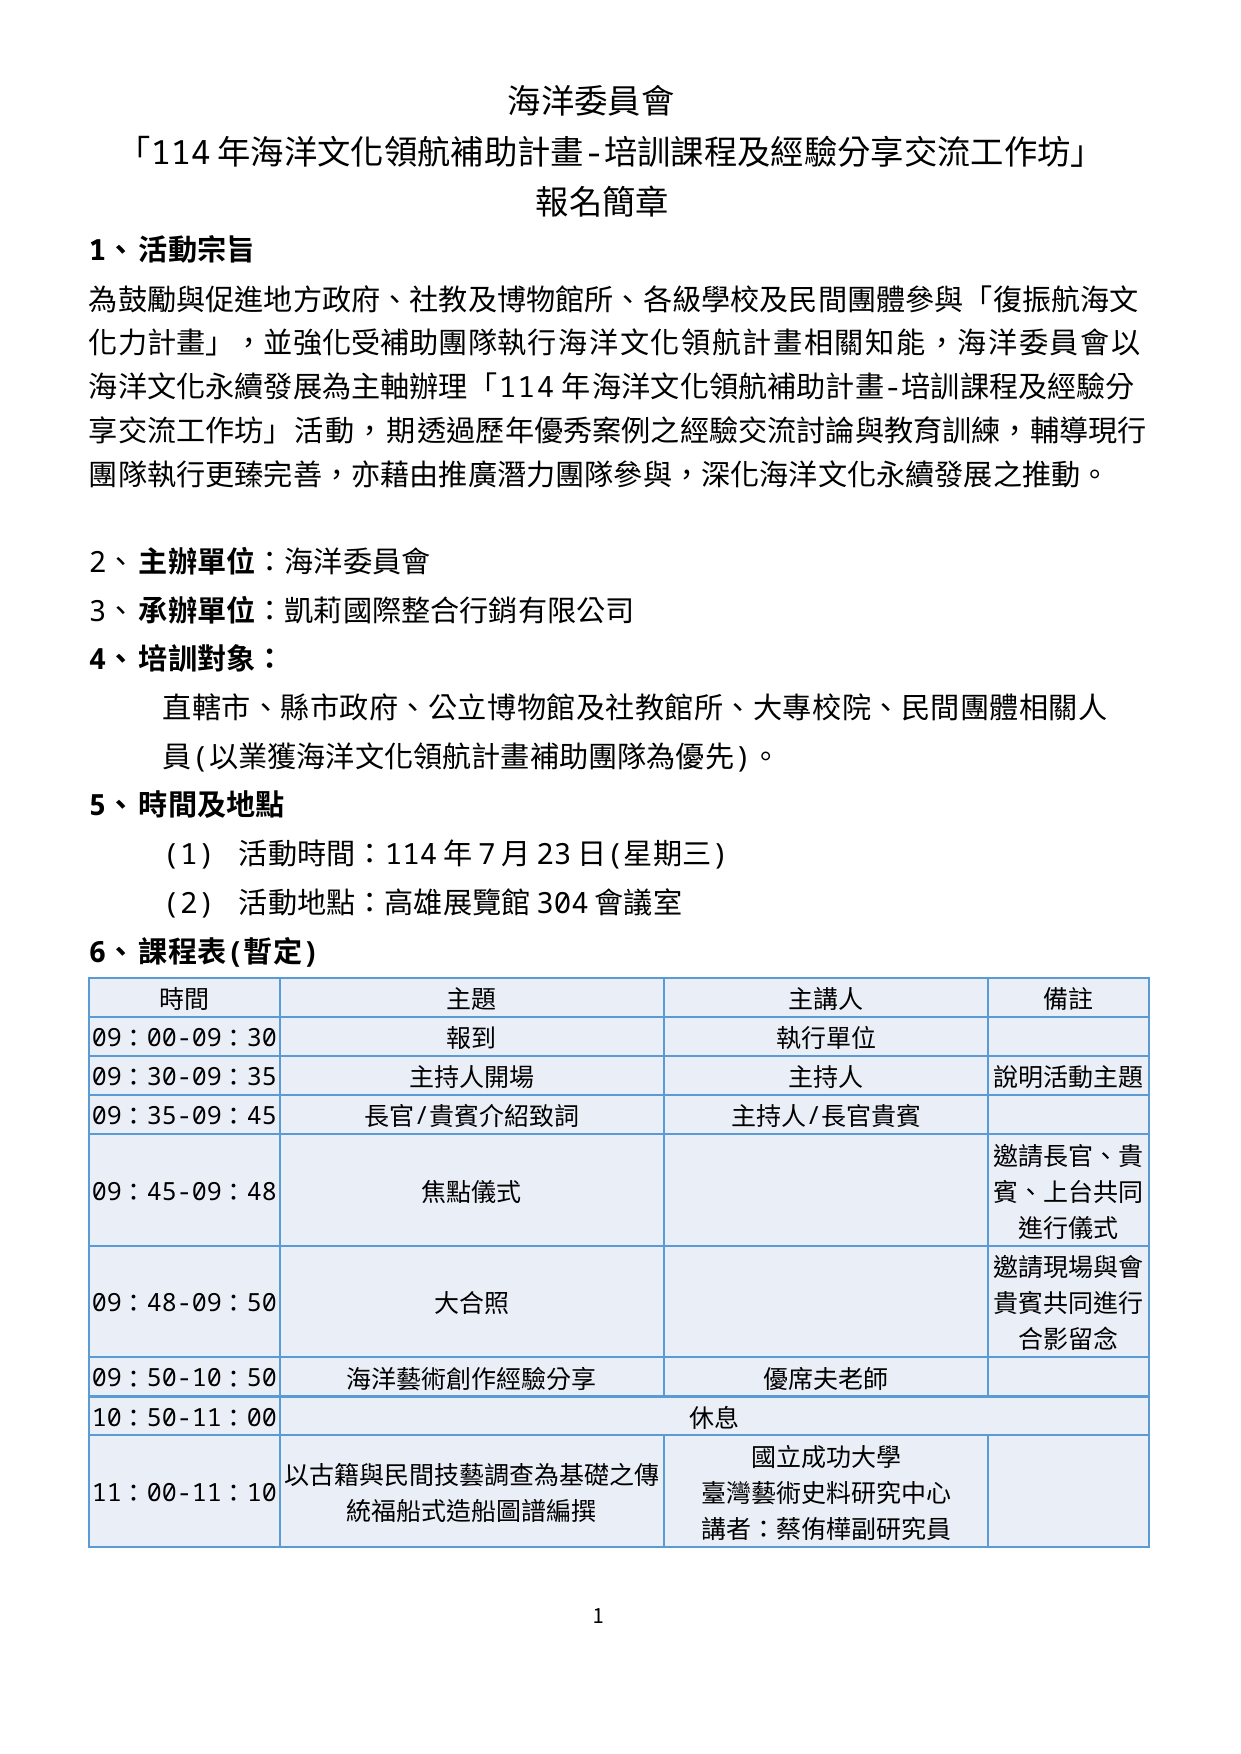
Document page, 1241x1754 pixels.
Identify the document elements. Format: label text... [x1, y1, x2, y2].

table_cell 報到 [281, 1018, 663, 1055]
table_cell 11：00-11：10 [90, 1436, 279, 1546]
table_cell 以古籍與民間技藝調查為基礎之傳統福船式造船圖譜編撰 [281, 1436, 663, 1546]
table_cell 09：48-09：50 [90, 1247, 279, 1356]
list 課程表(暫定) [89, 928, 1110, 971]
list 培訓對象： [89, 636, 1110, 678]
table_cell 主持人 [665, 1057, 987, 1094]
table_cell 休息 [281, 1398, 1148, 1434]
table_cell 09：35-09：45 [90, 1096, 279, 1133]
table_header 主題 [281, 979, 663, 1016]
table_cell 大合照 [281, 1247, 663, 1356]
table_cell [665, 1135, 987, 1245]
table_cell 長官/貴賓介紹致詞 [281, 1096, 663, 1133]
table_cell 09：45-09：48 [90, 1135, 279, 1245]
table_cell 09：50-10：50 [90, 1358, 279, 1395]
table_cell 優席夫老師 [665, 1358, 987, 1395]
table_cell 09：30-09：35 [90, 1057, 279, 1094]
text 「114年海洋文化領航補助計畫-培訓課程及經驗分享交流工作坊」 [90, 125, 1132, 174]
table_cell 邀請長官、貴賓、上台共同進行儀式 [989, 1135, 1148, 1245]
table_cell [989, 1358, 1148, 1395]
table_cell 09：00-09：30 [90, 1018, 279, 1055]
table_cell [989, 1018, 1148, 1055]
list 主辦單位：海洋委員會 [89, 538, 1110, 581]
table_cell 執行單位 [665, 1018, 987, 1055]
table_cell 邀請現場與會貴賓共同進行合影留念 [989, 1247, 1148, 1356]
list 承辦單位：凱莉國際整合行銷有限公司 [89, 587, 1110, 629]
table_cell 焦點儀式 [281, 1135, 663, 1245]
table_cell 主持人開場 [281, 1057, 663, 1094]
text 報名簡章 [90, 176, 1132, 224]
table_cell 主持人/長官貴賓 [665, 1096, 987, 1133]
list 活動時間：114年7月23日(星期三) [89, 831, 1110, 873]
table_header 備註 [989, 979, 1148, 1016]
text 海洋委員會 [90, 75, 1108, 123]
table_cell 國立成功大學 臺灣藝術史料研究中心 講者：蔡侑樺副研究員 [665, 1436, 987, 1546]
table_cell 海洋藝術創作經驗分享 [281, 1358, 663, 1395]
table_header 主講人 [665, 979, 987, 1016]
table_cell [989, 1096, 1148, 1133]
table_cell [989, 1436, 1148, 1546]
list 活動地點：高雄展覽館304會議室 [89, 879, 1110, 922]
table_cell 說明活動主題 [989, 1057, 1148, 1094]
text 為鼓勵與促進地方政府、社教及博物館所、各級學校及民間團體參與「復振航海文化力計畫」，並強化受補助團隊執行海洋文化領航計畫相關知能，海洋委員會以海洋文化永續發展為主軸辦理「114年海洋文化領航補助計畫-培訓課程及經驗分享交流工作坊」活動，期透過歷年優秀案例之經驗交流討論與教育訓練，輔導現行團隊執行更臻完善，亦藉由推廣潛力團隊參與，深化海洋文化永續發展之推動。 [89, 275, 1152, 494]
list 活動宗旨 [89, 226, 1110, 269]
table_cell 10：50-11：00 [90, 1398, 279, 1434]
table_cell [665, 1247, 987, 1356]
text 直轄市、縣市政府、公立博物館及社教館所、大專校院、民間團體相關人員(以業獲海洋文化領航計畫補助團隊為優先)。 [162, 684, 1110, 776]
list 時間及地點 [89, 782, 1110, 824]
table_header 時間 [90, 979, 279, 1016]
